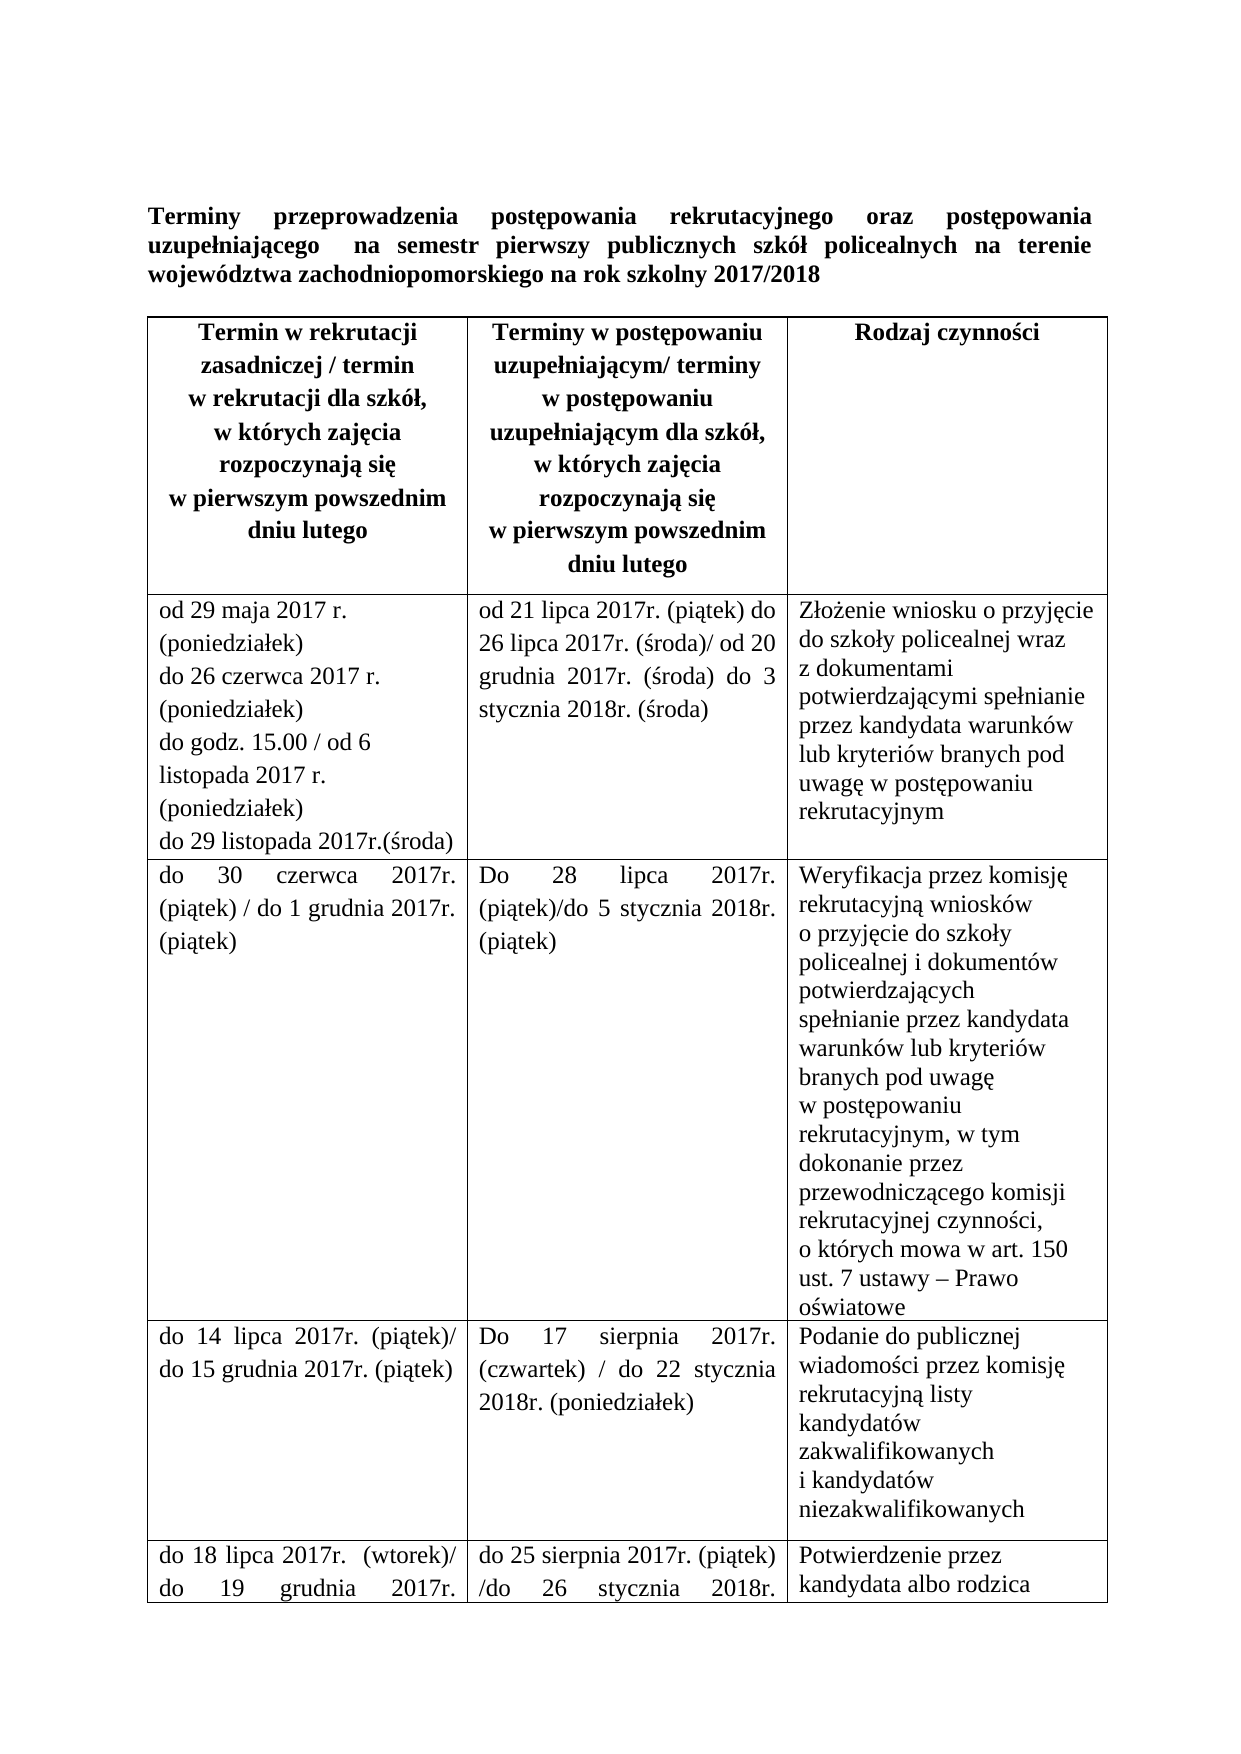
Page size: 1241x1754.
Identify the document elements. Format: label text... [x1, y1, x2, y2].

table_cell od 21 lipca 2017r. (piątek) do 26 lipca 2017r. (środa)/ od 20 grudnia 2017r. (środa) do 3 stycznia 2018r. (środa) [468, 595, 787, 859]
table_cell od 29 maja 2017 r. (poniedziałek) do 26 czerwca 2017 r. (poniedziałek) do godz. 15.00 / od 6 listopada 2017 r. (poniedziałek) do 29 listopada 2017r.(środa) [148, 595, 467, 859]
table_cell Potwierdzenie przez kandydata albo rodzica [788, 1541, 1107, 1602]
table_cell do 14 lipca 2017r. (piątek)/ do 15 grudnia 2017r. (piątek) [148, 1321, 467, 1539]
table_cell Do 28 lipca 2017r. (piątek)/do 5 stycznia 2018r. (piątek) [468, 860, 787, 1320]
table_header Rodzaj czynności [788, 318, 1107, 594]
table_cell do 18 lipca 2017r. (wtorek)/ do 19 grudnia 2017r. [148, 1541, 467, 1602]
table_cell Złożenie wniosku o przyjęcie do szkoły policealnej wraz z dokumentami potwierdzającymi spełnianie przez kandydata warunków lub kryteriów branych pod uwagę w postępowaniu rekrutacyjnym [788, 595, 1107, 859]
table_cell Podanie do publicznej wiadomości przez komisję rekrutacyjną listy kandydatów zakwalifikowanych i kandydatów niezakwalifikowanych [788, 1321, 1107, 1539]
text Terminy przeprowadzenia postępowania rekrutacyjnego oraz postępowania uzupełniającego na semestr pierwszy publicznych szkół policealnych na terenie województwa zachodniopomorskiego na rok szkolny 2017/2018 [148, 201, 1093, 288]
table_cell do 25 sierpnia 2017r. (piątek) /do 26 stycznia 2018r. [468, 1541, 787, 1602]
table_cell Do 17 sierpnia 2017r. (czwartek) / do 22 stycznia 2018r. (poniedziałek) [468, 1321, 787, 1539]
table_header Termin w rekrutacji zasadniczej / termin w rekrutacji dla szkół, w których zajęcia rozpoczynają się w pierwszym powszednim dniu lutego [148, 318, 467, 594]
table_cell Weryfikacja przez komisję rekrutacyjną wniosków o przyjęcie do szkoły policealnej i dokumentów potwierdzających spełnianie przez kandydata warunków lub kryteriów branych pod uwagę w postępowaniu rekrutacyjnym, w tym dokonanie przez przewodniczącego komisji rekrutacyjnej czynności, o których mowa w art. 150 ust. 7 ustawy – Prawo oświatowe [788, 860, 1107, 1320]
table_cell do 30 czerwca 2017r. (piątek) / do 1 grudnia 2017r. (piątek) [148, 860, 467, 1320]
table_header Terminy w postępowaniu uzupełniającym/ terminy w postępowaniu uzupełniającym dla szkół, w których zajęcia rozpoczynają się w pierwszym powszednim dniu lutego [468, 318, 787, 594]
